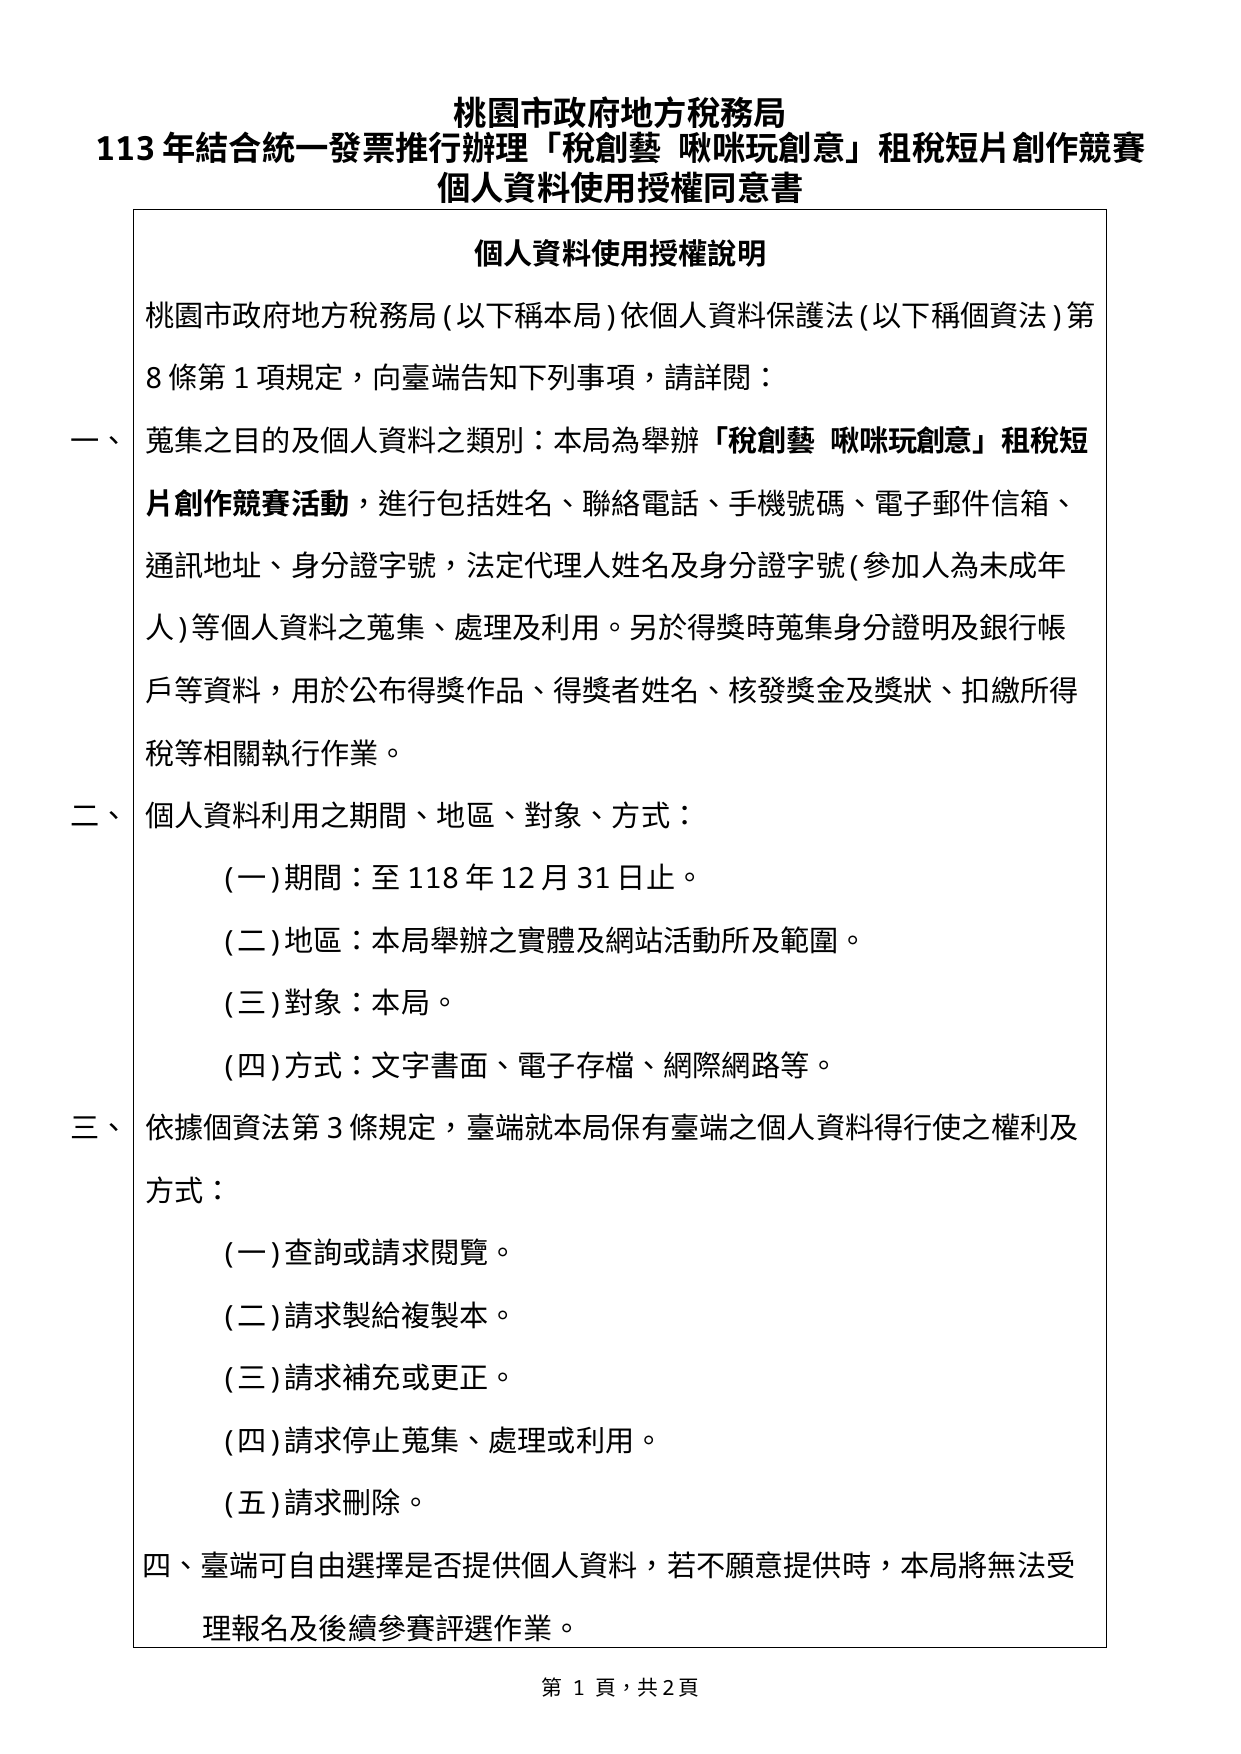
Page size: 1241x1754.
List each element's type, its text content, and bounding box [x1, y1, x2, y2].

text 個人資料使用授權同意書 [75, 167, 1165, 209]
table_header 個人資料使用授權說明 桃園市政府地方稅務局(以下稱本局)依個人資料保護法(以下稱個資法)第8條第1項規定，向臺端告知下列事項，請詳閱： 蒐集之目的及個人資料之類別：本局為舉辦「稅創藝 啾咪玩創意」租稅短片創作競賽活動，進行包括姓名、聯絡電話、手機號碼、電子郵件信箱、通訊地址、身分證字號，法定代理人姓名及身分證字號(參加人為未成年人)等個人資料之蒐集、處理及利用。另於得獎時蒐集身分證明及銀行帳戶等資料，用於公布得獎作品、得獎者姓名、核發獎金及獎狀、扣繳所得稅等相關執行作業。 個人資料利用之期間、地區、對象、方式： (一)期間：至118年12月31日止。 (二)地區：本局舉辦之實體及網站活動所及範圍。 (三)對象：本局。 (四)方式：文字書面、電子存檔、網際網路等。 依據個資法第3條規定，臺端就本局保有臺端之個人資料得行使之權利及方式： (一)查詢或請求閱覽。 (二)請求製給複製本。 (三)請求補充或更正。 (四)請求停止蒐集、處理或利用。 (五)請求刪除。 四、臺端可自由選擇是否提供個人資料，若不願意提供時，本局將無法受理報名及後續參賽評選作業。 [134, 210, 1106, 1647]
text 桃園市政府地方稅務局 [75, 92, 1165, 134]
text 113年結合統一發票推行辦理「稅創藝 啾咪玩創意」租稅短片創作競賽 [75, 134, 1165, 167]
